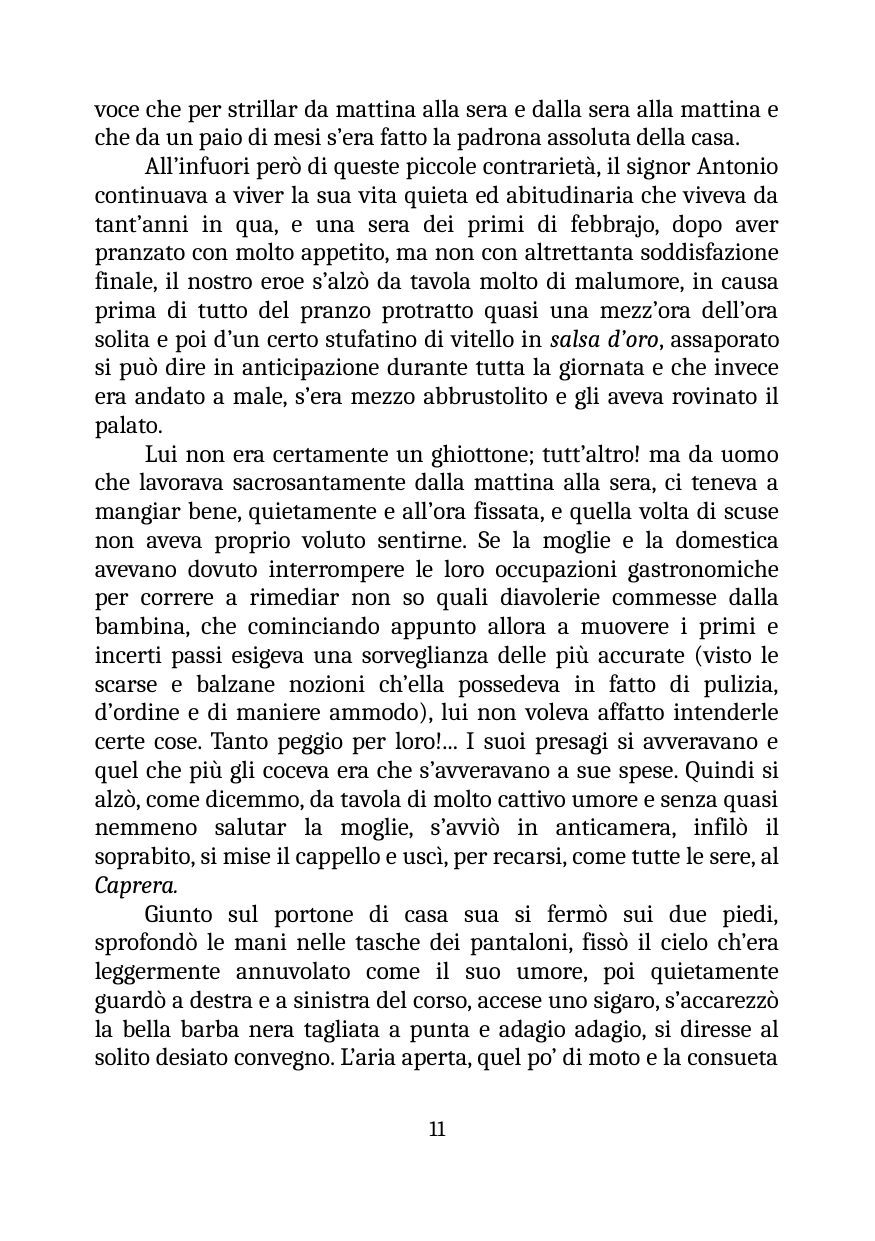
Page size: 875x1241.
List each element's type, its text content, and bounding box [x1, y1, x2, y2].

text Lui non era certamente un ghiottone; tutt’altro! ma da uomo che lavorava sacrosantamente dalla mattina alla sera, ci teneva a mangiar bene, quietamente e all’ora fissata, e quella volta di scuse non aveva proprio voluto sentirne. Se la moglie e la domestica avevano dovuto interrompere le loro occupazioni gastronomiche per correre a rimediar non so quali diavolerie commesse dalla bambina, che cominciando appunto allora a muovere i primi e incerti passi esigeva una sorveglianza delle più accurate (visto le scarse e balzane nozioni ch’ella possedeva in fatto di pulizia, d’ordine e di maniere ammodo), lui non voleva affatto intenderle certe cose. Tanto peggio per loro!... I suoi presagi si avveravano e quel che più gli coceva era che s’avveravano a sue spese. Quindi si alzò, come dicemmo, da tavola di molto cattivo umore e senza quasi nemmeno salutar la moglie, s’avviò in anticamera, infilò il soprabito, si mise il cappello e uscì, per recarsi, come tutte le sere, al Caprera. [94, 439, 779, 899]
text voce che per strillar da mattina alla sera e dalla sera alla mattina e che da un paio di mesi s’era fatto la padrona assoluta della casa. [94, 94, 779, 152]
text Giunto sul portone di casa sua si fermò sui due piedi, sprofondò le mani nelle tasche dei pantaloni, fissò il cielo ch’era leggermente annuvolato come il suo umore, poi quietamente guardò a destra e a sinistra del corso, accese uno sigaro, s’accarezzò la bella barba nera tagliata a punta e adagio adagio, si diresse al solito desiato convegno. L’aria aperta, quel po’ di moto e la consueta [94, 899, 779, 1072]
text All’infuori però di queste piccole contrarietà, il signor Antonio continuava a viver la sua vita quieta ed abitudinaria che viveva da tant’anni in qua, e una sera dei primi di febbrajo, dopo aver pranzato con molto appetito, ma non con altrettanta soddisfazione finale, il nostro eroe s’alzò da tavola molto di malumore, in causa prima di tutto del pranzo protratto quasi una mezz’ora dell’ora solita e poi d’un certo stufatino di vitello in salsa d’oro, assaporato si può dire in anticipazione durante tutta la giornata e che invece era andato a male, s’era mezzo abbrustolito e gli aveva rovinato il palato. [94, 152, 779, 439]
